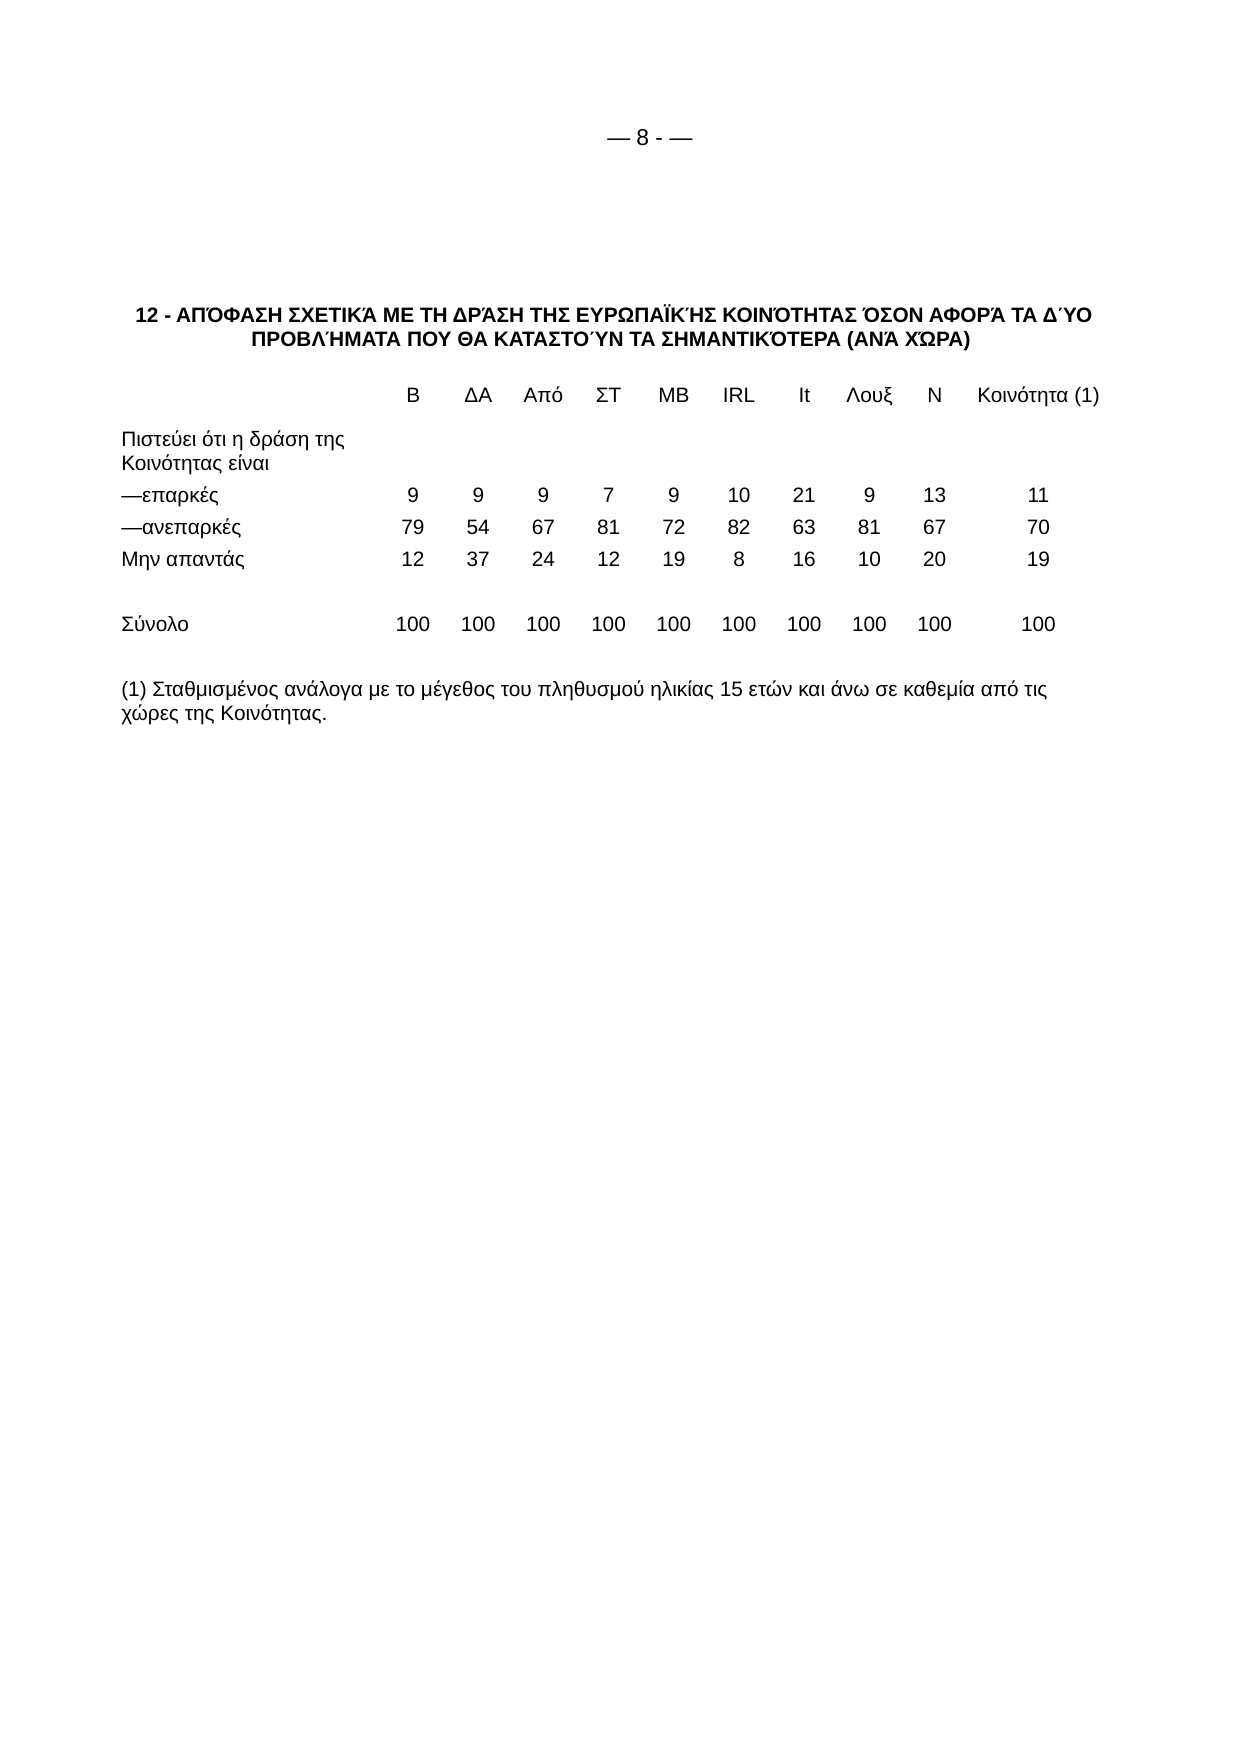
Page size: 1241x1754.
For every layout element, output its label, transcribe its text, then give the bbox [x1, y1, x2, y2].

table_cell 7 [576, 478, 641, 511]
table_cell 10 [837, 543, 902, 576]
table_cell 100 [576, 608, 641, 640]
table_cell [641, 576, 706, 608]
table_cell 100 [706, 608, 771, 640]
table_header 12 - ΑΠΌΦΑΣΗ ΣΧΕΤΙΚΆ ΜΕ ΤΗ ΔΡΆΣΗ ΤΗΣ ΕΥΡΩΠΑΪΚΉΣ ΚΟΙΝΌΤΗΤΑΣ ΌΣΟΝ ΑΦΟΡΆ ΤΑ ΔΎΟ ΠΡΟΒΛΉΜΑΤΑ ΠΟΥ ΘΑ ΚΑΤΑΣΤΟΎΝ ΤΑ ΣΗΜΑΝΤΙΚΌΤΕΡΑ (ΑΝΆ ΧΏΡΑ) [118, 288, 1109, 367]
table_cell 81 [837, 511, 902, 543]
table_cell 54 [445, 511, 511, 543]
table_cell 20 [902, 543, 967, 576]
table_cell 100 [771, 608, 837, 640]
table_cell [118, 367, 380, 422]
table_cell [576, 576, 641, 608]
table_cell 21 [771, 478, 837, 511]
table_cell 100 [837, 608, 902, 640]
table_cell Σύνολο [118, 608, 380, 640]
table_cell [837, 576, 902, 608]
table_cell [641, 640, 706, 673]
table_cell N [902, 367, 967, 422]
table_cell [837, 423, 902, 478]
table_cell 9 [511, 478, 576, 511]
table_cell 70 [967, 511, 1109, 543]
table_cell [576, 640, 641, 673]
table_cell [771, 423, 837, 478]
table_cell 19 [641, 543, 706, 576]
table_cell (1) Σταθμισμένος ανάλογα με το μέγεθος του πληθυσμού ηλικίας 15 ετών και άνω σε καθεμία από τις χώρες της Κοινότητας. [118, 673, 1109, 728]
table_cell [511, 423, 576, 478]
table_cell [445, 576, 511, 608]
table_cell [967, 640, 1109, 673]
table_cell 63 [771, 511, 837, 543]
table_cell [118, 576, 380, 608]
table_cell —ανεπαρκές [118, 511, 380, 543]
table_cell [641, 423, 706, 478]
table_cell 100 [641, 608, 706, 640]
table_cell [771, 576, 837, 608]
table_cell 67 [902, 511, 967, 543]
table_cell 10 [706, 478, 771, 511]
table_cell Β [380, 367, 445, 422]
table_cell ΣΤ [576, 367, 641, 422]
table_cell [771, 640, 837, 673]
table_cell 9 [837, 478, 902, 511]
table_cell 37 [445, 543, 511, 576]
table_cell 72 [641, 511, 706, 543]
table_cell 9 [445, 478, 511, 511]
table_cell 67 [511, 511, 576, 543]
table_cell [706, 576, 771, 608]
table_cell 9 [641, 478, 706, 511]
table_cell [902, 576, 967, 608]
table_cell Από [511, 367, 576, 422]
table_cell 12 [380, 543, 445, 576]
table_cell ΔΑ [445, 367, 511, 422]
table_cell 12 [576, 543, 641, 576]
table_cell [511, 576, 576, 608]
table_cell [445, 423, 511, 478]
table_cell [967, 576, 1109, 608]
table_cell Μην απαντάς [118, 543, 380, 576]
table_cell 100 [380, 608, 445, 640]
table_cell ΜΒ [641, 367, 706, 422]
table_cell 81 [576, 511, 641, 543]
table_cell Κοινότητα (1) [967, 367, 1109, 422]
table_cell —επαρκές [118, 478, 380, 511]
table_cell Λουξ [837, 367, 902, 422]
table_cell 100 [902, 608, 967, 640]
table_cell It [771, 367, 837, 422]
table_cell 13 [902, 478, 967, 511]
table_cell Πιστεύει ότι η δράση της Κοινότητας είναι [118, 423, 380, 478]
table_cell 16 [771, 543, 837, 576]
table_cell [380, 640, 445, 673]
table_cell 24 [511, 543, 576, 576]
table_cell 19 [967, 543, 1109, 576]
table_cell [837, 640, 902, 673]
table_cell 11 [967, 478, 1109, 511]
table_cell 82 [706, 511, 771, 543]
table_cell 100 [445, 608, 511, 640]
table_cell [118, 640, 380, 673]
table_cell 79 [380, 511, 445, 543]
table_cell 100 [967, 608, 1109, 640]
table_cell [902, 423, 967, 478]
table_cell [706, 423, 771, 478]
table_cell [967, 423, 1109, 478]
table_cell [445, 640, 511, 673]
table_cell 8 [706, 543, 771, 576]
table_cell 100 [511, 608, 576, 640]
table_cell [380, 576, 445, 608]
table_cell [902, 640, 967, 673]
table_cell 9 [380, 478, 445, 511]
table_cell [576, 423, 641, 478]
table_cell IRL [706, 367, 771, 422]
table_cell [511, 640, 576, 673]
table_cell [380, 423, 445, 478]
table_cell [706, 640, 771, 673]
